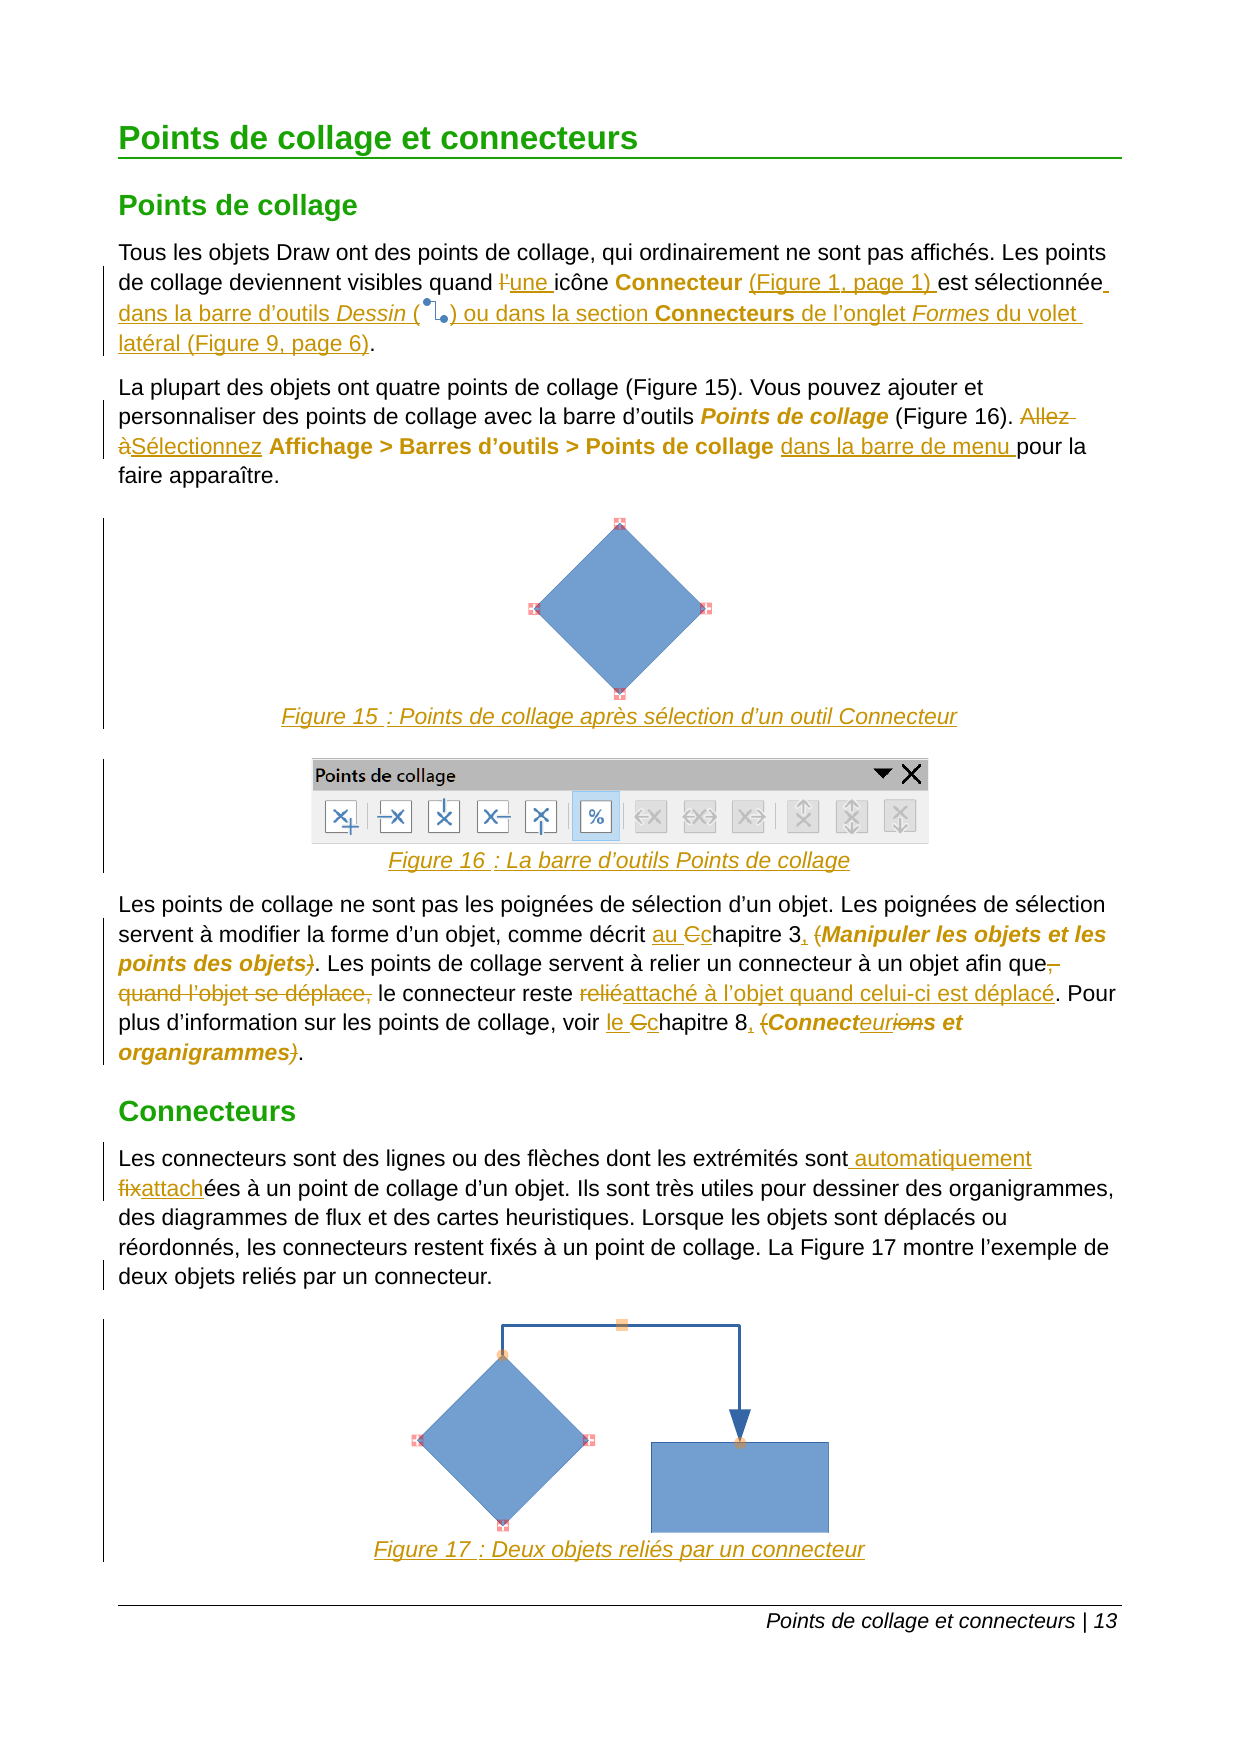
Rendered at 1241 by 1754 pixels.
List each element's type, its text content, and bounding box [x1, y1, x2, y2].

subtitle Points de collage [118, 188, 1122, 222]
picture [420, 295, 450, 325]
text Figure 15 : Points de collage après sélection d’un outil Connecteur [118, 700, 1122, 729]
text Figure 16 : La barre d’outils Points de collage [118, 844, 1122, 873]
subtitle Connecteurs [118, 1094, 1122, 1128]
text Figure 17 : Deux objets reliés par un connecteur [118, 1533, 1122, 1562]
picture [311, 758, 929, 844]
text Les connecteurs sont des lignes ou des flèches dont les extrémités sont automatiquement attachées à un point de collage d’un objet. Ils sont très utiles pour dessiner des organigrammes, des diagrammes de flux et des cartes heuristiques. Lorsque les objets sont déplacés ou réordonnés, les connecteurs restent fixés à un point de collage. La Figure 17 montre l’exemple de deux objets reliés par un connecteur. [118, 1142, 1122, 1290]
text Les points de collage ne sont pas les poignées de sélection d’un objet. Les poignées de sélection servent à modifier la forme d’un objet, comme décrit au chapitre 3, Manipuler les objets et les points des objets. Les points de collage servent à relier un connecteur à un objet afin que le connecteur reste attaché à l’objet quand celui-ci est déplacé. Pour plus d’information sur les points de collage, voir le chapitre 8, Connecteurs et organigrammes. [118, 888, 1122, 1065]
text La plupart des objets ont quatre points de collage (Figure 15). Vous pouvez ajouter et personnaliser des points de collage avec la barre d’outils Points de collage (Figure 16). Sélectionnez Affichage > Barres d’outils > Points de collage dans la barre de menu pour la faire apparaître. [118, 371, 1122, 488]
text Tous les objets Draw ont des points de collage, qui ordinairement ne sont pas affichés. Les points de collage deviennent visibles quand une icône Connecteur (Figure 1, page 1) est sélectionnée dans la barre d’outils Dessin () ou dans la section Connecteurs de l’onglet Formes du volet latéral (Figure 9, page 6). [118, 236, 1122, 356]
subtitle Points de collage et connecteurs [118, 118, 1122, 157]
